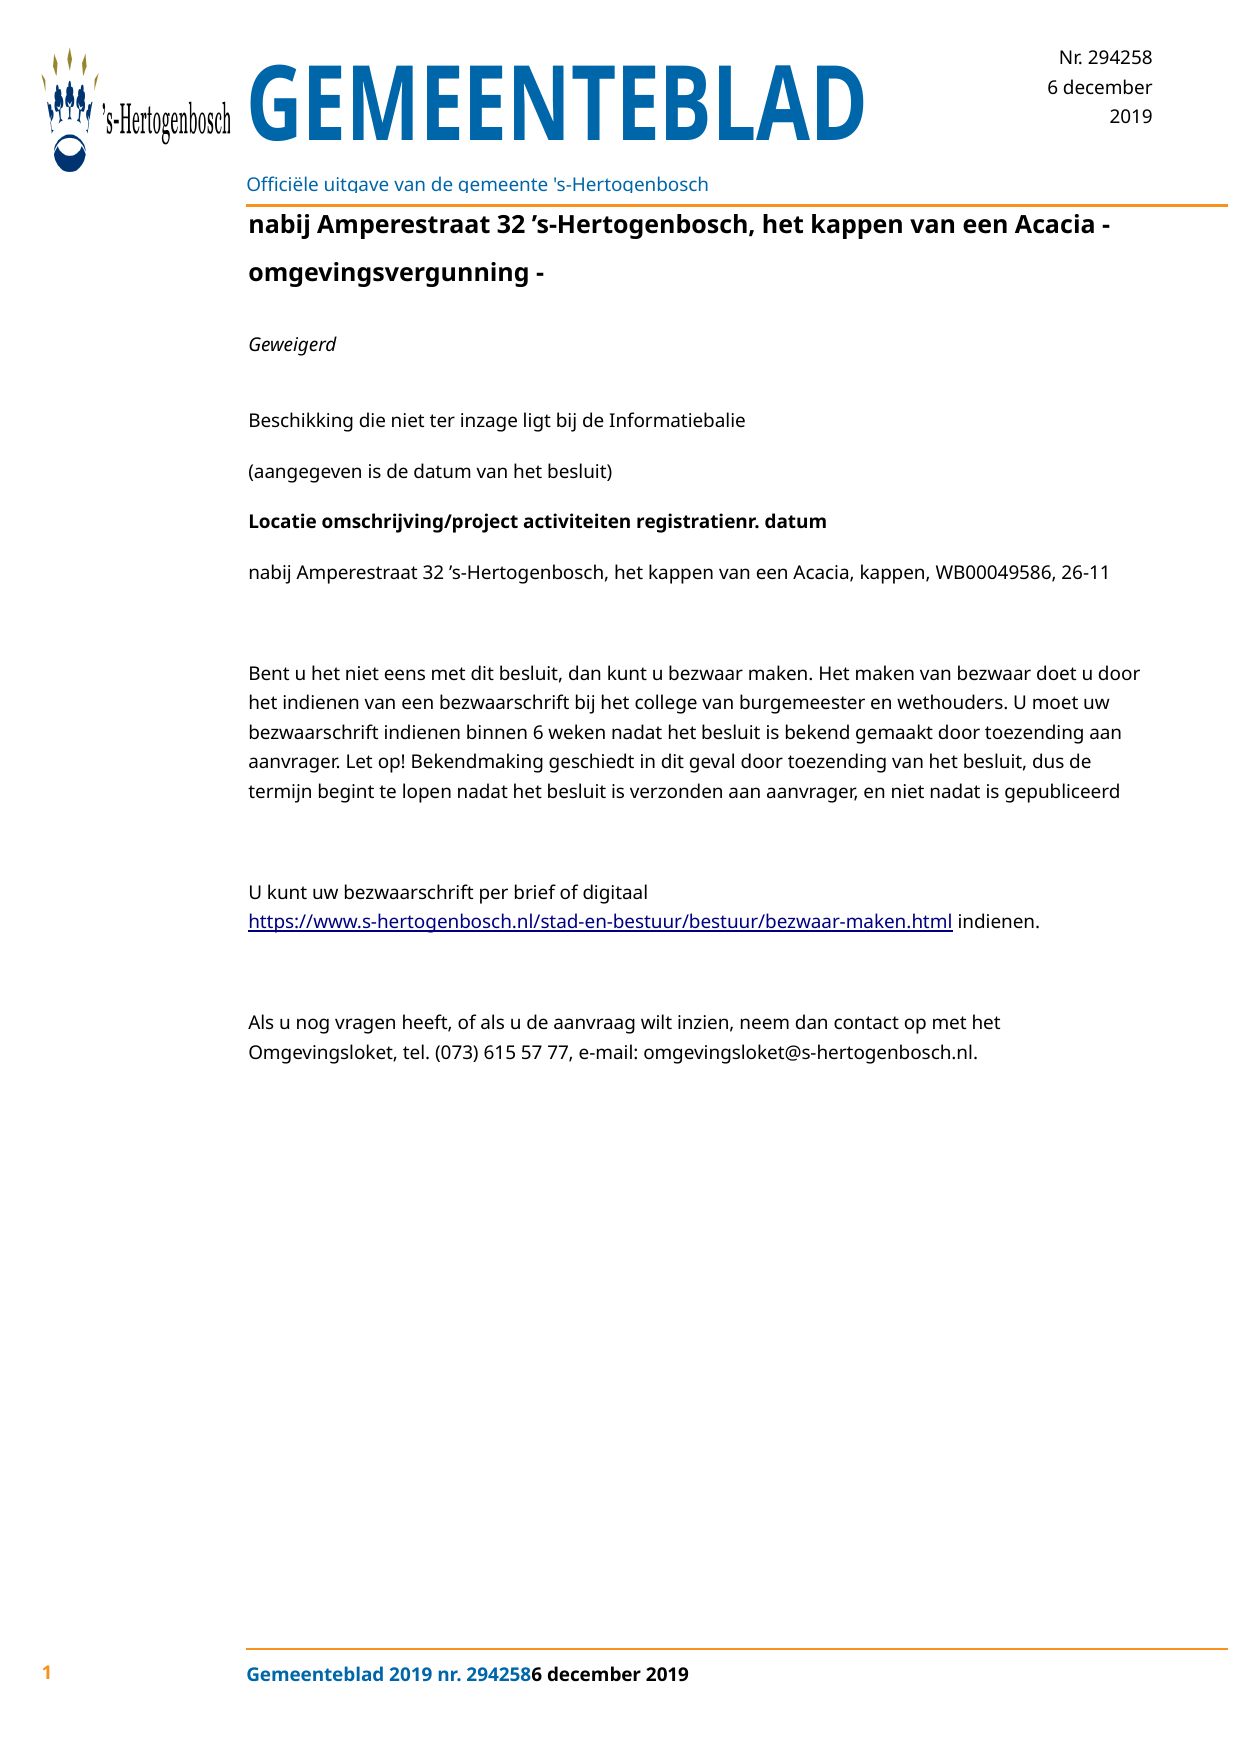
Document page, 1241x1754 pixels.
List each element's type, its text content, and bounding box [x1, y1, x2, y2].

text (aangegeven is de datum van het besluit) [248, 458, 1152, 484]
text Locatie omschrijving/project activiteiten registratienr. datum [248, 508, 1152, 534]
text nabij Amperestraat 32 ’s-Hertogenbosch, het kappen van een Acacia - omgevingsvergunning - [248, 207, 1152, 288]
text nabij Amperestraat 32 ’s-Hertogenbosch, het kappen van een Acacia, kappen, WB00049586, 26-11 [248, 559, 1152, 584]
text Als u nog vragen heeft, of als u de aanvraag wilt inzien, neem dan contact op met het Omgevingsloket, tel. (073) 615 57 77, e-mail: omgevingsloket@s-hertogenbosch.nl. [248, 1009, 1152, 1064]
text U kunt uw bezwaarschrift per brief of digitaal https://www.s-hertogenbosch.nl/stad-en-bestuur/bestuur/bezwaar-maken.html indienen. [248, 879, 1152, 934]
picture [41, 47, 231, 172]
text Bent u het niet eens met dit besluit, dan kunt u bezwaar maken. Het maken van bezwaar doet u door het indienen van een bezwaarschrift bij het college van burgemeester en wethouders. U moet uw bezwaarschrift indienen binnen 6 weken nadat het besluit is bekend gemaakt door toezending aan aanvrager. Let op! Bekendmaking geschiedt in dit geval door toezending van het besluit, dus de termijn begint te lopen nadat het besluit is verzonden aan aanvrager, en niet nadat is gepubliceerd [248, 660, 1152, 804]
text Geweigerd [248, 331, 1152, 357]
text Beschikking die niet ter inzage ligt bij de Informatiebalie [248, 408, 1152, 433]
